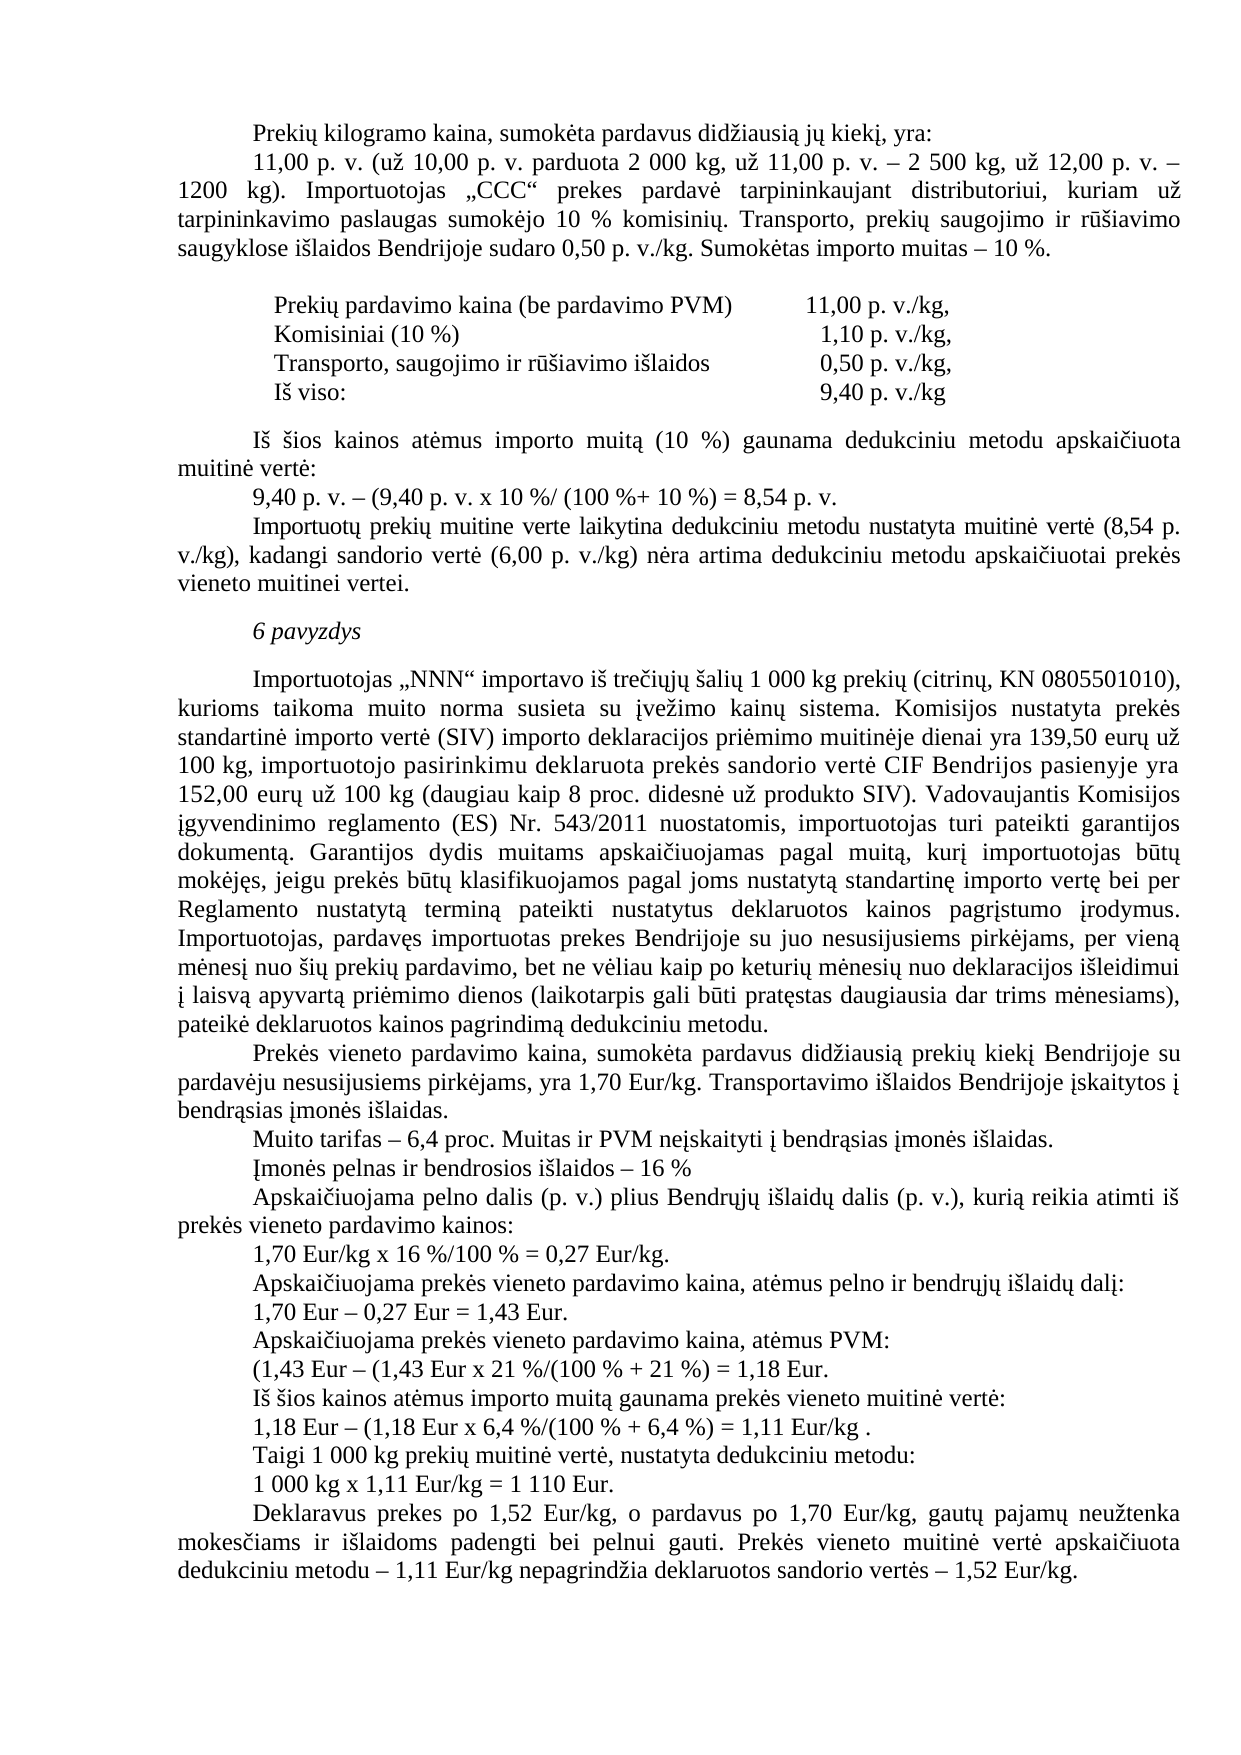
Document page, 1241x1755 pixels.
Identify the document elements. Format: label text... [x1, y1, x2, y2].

table_header 11,00 p. v./kg, [794, 291, 1100, 319]
text 6 pavyzdys [177, 616, 1181, 645]
table_cell 9,40 p. v./kg [794, 377, 1100, 406]
text Apskaičiuojama pelno dalis (p. v.) plius Bendrųjų išlaidų dalis (p. v.), kurią reikia atimti iš prekės vieneto pardavimo kainos: [177, 1182, 1181, 1239]
table_cell Iš viso: [262, 377, 794, 406]
text Importuotų prekių muitine verte laikytina dedukciniu metodu nustatyta muitinė vertė (8,54 p. v./kg), kadangi sandorio vertė (6,00 p. v./kg) nėra artima dedukciniu metodu apskaičiuotai prekės vieneto muitinei vertei. [177, 511, 1181, 597]
text Taigi 1 000 kg prekių muitinė vertė, nustatyta dedukciniu metodu: [177, 1441, 1181, 1469]
table_cell Komisiniai (10 %) [262, 319, 794, 348]
text Prekių kilogramo kaina, sumokėta pardavus didžiausią jų kiekį, yra: [177, 118, 1181, 147]
text Apskaičiuojama prekės vieneto pardavimo kaina, atėmus pelno ir bendrųjų išlaidų dalį: [252, 1268, 1181, 1297]
table_cell Transporto, saugojimo ir rūšiavimo išlaidos [262, 348, 794, 377]
text 1,70 Eur – 0,27 Eur = 1,43 Eur. [252, 1297, 1181, 1326]
table_header Prekių pardavimo kaina (be pardavimo PVM) [262, 291, 794, 319]
text Deklaravus prekes po 1,52 Eur/kg, o pardavus po 1,70 Eur/kg, gautų pajamų neužtenka mokesčiams ir išlaidoms padengti bei pelnui gauti. Prekės vieneto muitinė vertė apskaičiuota dedukciniu metodu – 1,11 Eur/kg nepagrindžia deklaruotos sandorio vertės – 1,52 Eur/kg. [177, 1498, 1181, 1584]
table_cell 1,10 p. v./kg, [794, 319, 1100, 348]
text Apskaičiuojama prekės vieneto pardavimo kaina, atėmus PVM: [177, 1326, 1181, 1354]
text Įmonės pelnas ir bendrosios išlaidos – 16 % [210, 1153, 1181, 1182]
table_cell 0,50 p. v./kg, [794, 348, 1100, 377]
text 11,00 p. v. (už 10,00 p. v. parduota 2 000 kg, už 11,00 p. v. – 2 500 kg, už 12,00 p. v. – 1200 kg). Importuotojas „CCC“ prekes pardavė tarpininkaujant distributoriui, kuriam už tarpininkavimo paslaugas sumokėjo 10 % komisinių. Transporto, prekių saugojimo ir rūšiavimo saugyklose išlaidos Bendrijoje sudaro 0,50 p. v./kg. Sumokėtas importo muitas – 10 %. [177, 147, 1181, 262]
text 1,70 Eur/kg x 16 %/100 % = 0,27 Eur/kg. [177, 1239, 1181, 1268]
text Importuotojas „NNN“ importavo iš trečiųjų šalių 1 000 kg prekių (citrinų, KN 0805501010), kurioms taikoma muito norma susieta su įvežimo kainų sistema. Komisijos nustatyta prekės standartinė importo vertė (SIV) importo deklaracijos priėmimo muitinėje dienai yra 139,50 eurų už 100 kg, importuotojo pasirinkimu deklaruota prekės sandorio vertė CIF Bendrijos pasienyje yra 152,00 eurų už 100 kg (daugiau kaip 8 proc. didesnė už produkto SIV). Vadovaujantis Komisijos įgyvendinimo reglamento (ES) Nr. 543/2011 nuostatomis, importuotojas turi pateikti garantijos dokumentą. Garantijos dydis muitams apskaičiuojamas pagal muitą, kurį importuotojas būtų mokėjęs, jeigu prekės būtų klasifikuojamos pagal joms nustatytą standartinę importo vertę bei per Reglamento nustatytą terminą pateikti nustatytus deklaruotos kainos pagrįstumo įrodymus. Importuotojas, pardavęs importuotas prekes Bendrijoje su juo nesusijusiems pirkėjams, per vieną mėnesį nuo šių prekių pardavimo, bet ne vėliau kaip po keturių mėnesių nuo deklaracijos išleidimui į laisvą apyvartą priėmimo dienos (laikotarpis gali būti pratęstas daugiausia dar trims mėnesiams), pateikė deklaruotos kainos pagrindimą dedukciniu metodu. [177, 664, 1181, 1038]
text (1,43 Eur – (1,43 Eur x 21 %/(100 % + 21 %) = 1,18 Eur. [177, 1354, 1181, 1383]
text 1 000 kg x 1,11 Eur/kg = 1 110 Eur. [177, 1469, 1181, 1498]
text Iš šios kainos atėmus importo muitą gaunama prekės vieneto muitinė vertė: [177, 1383, 1181, 1412]
text Muito tarifas – 6,4 proc. Muitas ir PVM neįskaityti į bendrąsias įmonės išlaidas. [210, 1124, 1181, 1153]
text 1,18 Eur – (1,18 Eur x 6,4 %/(100 % + 6,4 %) = 1,11 Eur/kg . [177, 1412, 1181, 1441]
text Iš šios kainos atėmus importo muitą (10 %) gaunama dedukciniu metodu apskaičiuota muitinė vertė: [177, 425, 1181, 482]
text Prekės vieneto pardavimo kaina, sumokėta pardavus didžiausią prekių kiekį Bendrijoje su pardavėju nesusijusiems pirkėjams, yra 1,70 Eur/kg. Transportavimo išlaidos Bendrijoje įskaitytos į bendrąsias įmonės išlaidas. [177, 1038, 1181, 1124]
text 9,40 p. v. – (9,40 p. v. x 10 %/ (100 %+ 10 %) = 8,54 p. v. [177, 482, 1181, 511]
